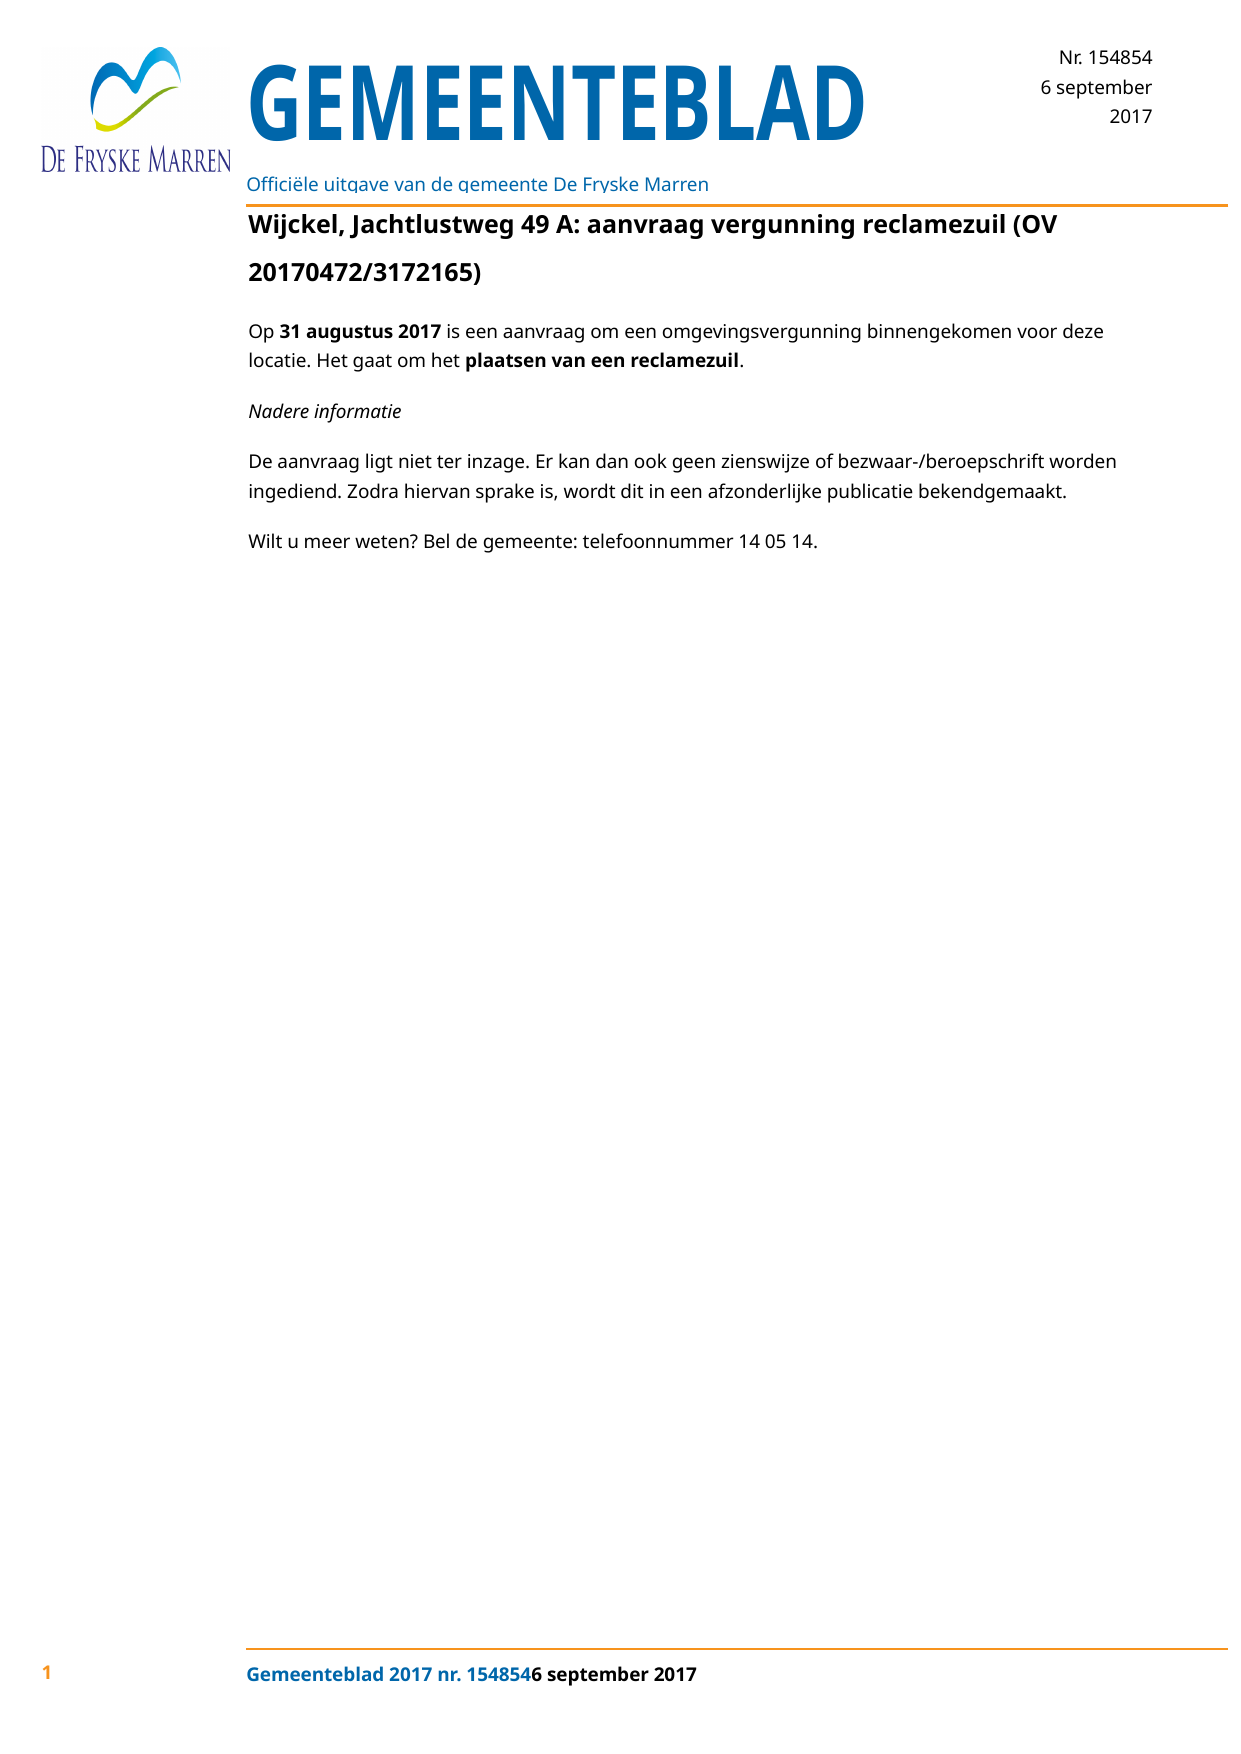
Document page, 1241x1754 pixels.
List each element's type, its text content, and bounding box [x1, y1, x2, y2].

text Op 31 augustus 2017 is een aanvraag om een omgevingsvergunning binnengekomen voor deze locatie. Het gaat om het plaatsen van een reclamezuil. [248, 318, 1152, 373]
text De aanvraag ligt niet ter inzage. Er kan dan ook geen zienswijze of bezwaar-/beroepschrift worden ingediend. Zodra hiervan sprake is, wordt dit in een afzonderlijke publicatie bekendgemaakt. [248, 448, 1152, 504]
picture [41, 47, 231, 172]
text Nadere informatie [248, 398, 1152, 424]
text Wilt u meer weten? Bel de gemeente: telefoonnummer 14 05 14. [248, 528, 1152, 554]
text Wijckel, Jachtlustweg 49 A: aanvraag vergunning reclamezuil (OV 20170472/3172165) [248, 207, 1152, 288]
